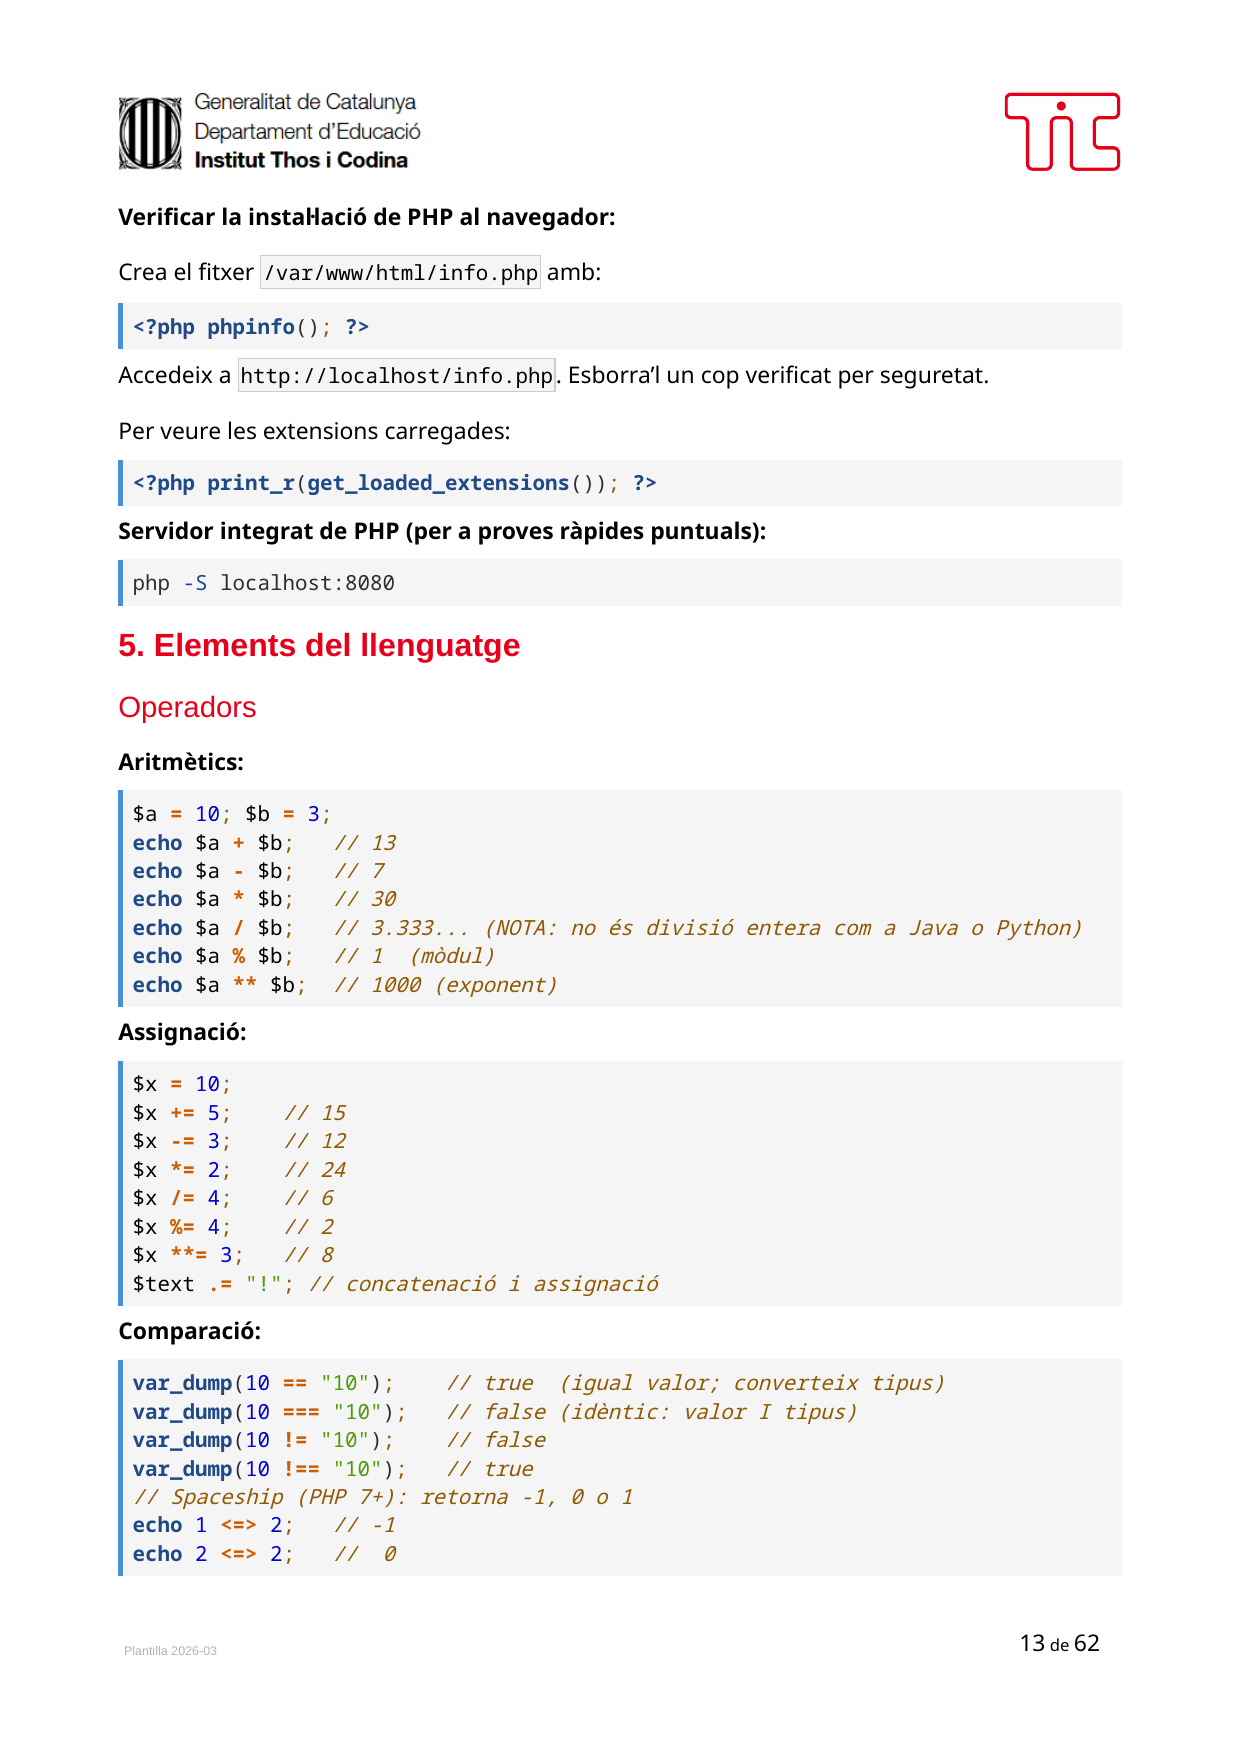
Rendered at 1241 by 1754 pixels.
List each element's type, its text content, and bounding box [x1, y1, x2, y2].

text Per veure les extensions carregades: [118, 415, 1122, 446]
text Servidor integrat de PHP (per a proves ràpides puntuals): [118, 515, 1122, 546]
text Crea el fitxer /var/www/html/info.php amb: [541, 255, 1122, 289]
text $x *= 2; // 24 [123, 1155, 1122, 1183]
text echo $a - $b; // 7 [123, 856, 1122, 884]
text Accedeix a http://localhost/info.php. Esborra’l un cop verificat per seguretat. [556, 358, 1122, 392]
text $x -= 3; // 12 [123, 1126, 1122, 1155]
text $x /= 4; // 6 [123, 1183, 1122, 1212]
text $x **= 3; // 8 [123, 1240, 1122, 1269]
text echo $a / $b; // 3.333... (NOTA: no és divisió entera com a Java o Python) [123, 913, 1122, 941]
text Accedeix a http://localhost/info.php. Esborra’l un cop verificat per seguretat. [118, 358, 238, 392]
text Crea el fitxer /var/www/html/info.php amb: [118, 255, 260, 289]
text php -S localhost:8080 [118, 559, 1122, 606]
picture [1004, 92, 1123, 171]
text var_dump(10 !== "10"); // true [123, 1454, 1122, 1482]
text echo $a + $b; // 13 [123, 828, 1122, 856]
text $a = 10; $b = 3; [123, 790, 1122, 828]
text echo $a ** $b; // 1000 (exponent) [123, 970, 1122, 1007]
text var_dump(10 === "10"); // false (idèntic: valor I tipus) [123, 1397, 1122, 1425]
text $x += 5; // 15 [123, 1098, 1122, 1126]
text <?php print_r(get_loaded_extensions()); ?> [123, 460, 1122, 506]
text var_dump(10 != "10"); // false [123, 1425, 1122, 1454]
text echo 1 <=> 2; // -1 [123, 1511, 1122, 1539]
subtitle 5. Elements del llenguatge [118, 626, 1122, 663]
text $x %= 4; // 2 [123, 1212, 1122, 1240]
text $x = 10; [123, 1061, 1122, 1098]
text echo 2 <=> 2; // 0 [123, 1539, 1122, 1576]
text // Spaceship (PHP 7+): retorna -1, 0 o 1 [123, 1482, 1122, 1511]
text var_dump(10 == "10"); // true (igual valor; converteix tipus) [118, 1359, 1122, 1397]
text Assignació: [118, 1016, 1122, 1047]
picture [118, 92, 422, 171]
text $text .= "!"; // concatenació i assignació [123, 1269, 1122, 1306]
text echo $a % $b; // 1 (mòdul) [123, 941, 1122, 970]
subtitle Operadors [118, 690, 1122, 724]
text Verificar la instal·lació de PHP al navegador: [118, 201, 1122, 233]
text Comparació: [118, 1315, 1122, 1346]
text echo $a * $b; // 30 [123, 884, 1122, 913]
text Aritmètics: [118, 746, 1122, 777]
text <?php phpinfo(); ?> [123, 303, 1122, 349]
